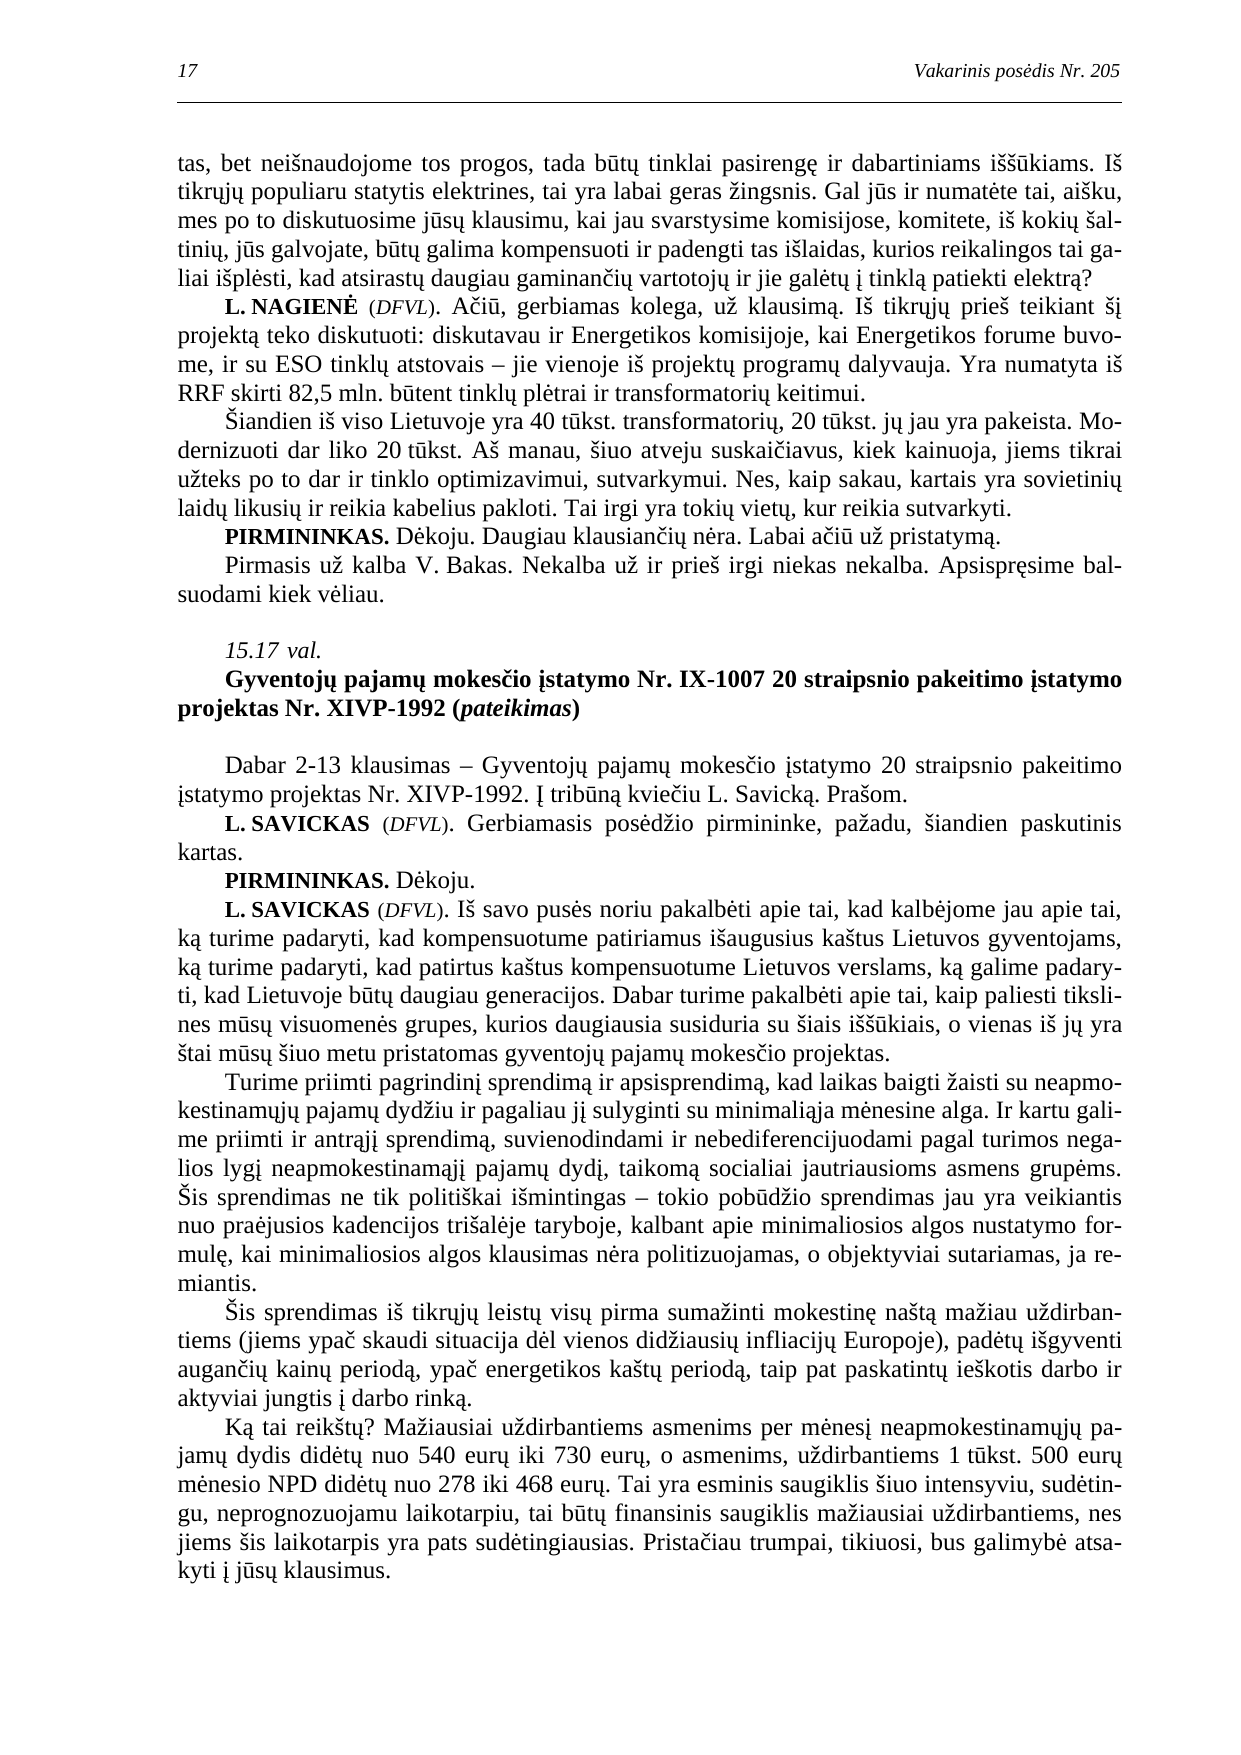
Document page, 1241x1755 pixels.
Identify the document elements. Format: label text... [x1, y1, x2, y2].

text PIRMININKAS. Dė­ko­ju. [177, 865, 1122, 894]
text L. SAVICKAS (DFVL). Iš sa­vo pu­sės no­riu pa­kal­bė­ti apie tai, kad kal­bė­jo­me jau apie tai, ką tu­ri­me pa­da­ry­ti, kad kom­pen­suo­tu­me pa­ti­ria­mus iš­au­gu­sius kaš­tus Lie­tu­vos gy­ven­to­jams, ką tu­ri­me pa­da­ry­ti, kad pa­tir­tus kaš­tus kom­pen­suo­tu­me Lie­tu­vos ver­slams, ką ga­li­me pa­da­ry­ti, kad Lie­tu­vo­je bū­tų dau­giau ge­ne­ra­ci­jos. Da­bar tu­ri­me pa­kal­bė­ti apie tai, kaip pa­lies­ti tiks­li­nes mū­sų vi­suo­me­nės gru­pes, ku­rios dau­giau­sia su­si­du­ria su šiais iš­šū­kiais, o vie­nas iš jų yra štai mū­sų šiuo me­tu pri­sta­to­mas gy­ven­to­jų pa­ja­mų mo­kes­čio pro­jek­tas. [177, 894, 1122, 1067]
text tas, bet ne­iš­nau­do­jo­me tos pro­gos, ta­da bū­tų tin­klai pa­si­ren­gę ir da­bar­ti­niams iš­šū­kiams. Iš tik­rų­jų po­pu­lia­ru sta­ty­tis elek­tri­nes, tai yra la­bai ge­ras žings­nis. Gal jūs ir nu­ma­tė­te tai, aiš­ku, mes po to dis­ku­tuo­si­me jū­sų klau­si­mu, kai jau svars­ty­si­me ko­mi­si­jo­se, ko­mi­te­te, iš ko­kių šal­ti­nių, jūs gal­vo­ja­te, bū­tų ga­li­ma kom­pen­suo­ti ir pa­deng­ti tas iš­lai­das, ku­rios rei­ka­lin­gos tai ga­liai iš­plės­ti, kad at­si­ras­tų dau­giau ga­mi­nan­čių var­to­to­jų ir jie ga­lė­tų į tin­klą pa­tiek­ti elek­trą? [177, 148, 1122, 291]
text L. NAGIENĖ (DFVL). Ačiū, ger­bia­mas ko­le­ga, už klau­si­mą. Iš tik­rų­jų prieš tei­kiant šį pro­jek­tą te­ko dis­ku­tuo­ti: dis­ku­ta­vau ir Ener­ge­ti­kos ko­mi­si­jo­je, kai Ener­ge­ti­kos fo­ru­me bu­vo­me, ir su ESO tin­klų at­sto­vais – jie vie­no­je iš pro­jek­tų pro­gra­mų da­ly­vau­ja. Yra nu­ma­ty­ta iš RRF skir­ti 82,5 mln. bū­tent tin­klų plėt­rai ir trans­for­ma­to­rių kei­ti­mui. [177, 291, 1122, 406]
text Da­bar 2-13 klau­si­mas – Gy­ven­to­jų pa­ja­mų mo­kes­čio įsta­ty­mo 20 straips­nio pa­kei­ti­mo įsta­ty­mo pro­jek­tas Nr. XIVP-1992. Į tri­bū­ną kvie­čiu L. Sa­vic­ką. Pra­šom. [177, 750, 1122, 808]
text PIRMININKAS. Dė­ko­ju. Dau­giau klau­sian­čių nė­ra. La­bai ačiū už pri­sta­ty­mą. [177, 521, 1122, 550]
text Pir­ma­sis už kal­ba V. Ba­kas. Ne­kal­ba už ir prieš ir­gi nie­kas ne­kal­ba. Ap­si­sprę­si­me bal­suo­da­mi kiek vė­liau. [177, 550, 1122, 608]
text Tu­ri­me pri­im­ti pa­grin­di­nį spren­di­mą ir ap­si­spren­di­mą, kad lai­kas baig­ti žais­ti su ne­ap­mo­kes­ti­na­mų­jų pa­ja­mų dy­džiu ir pa­ga­liau jį su­ly­gin­ti su mi­ni­ma­li­ą­ja mė­ne­si­ne al­ga. Ir kar­tu ga­li­me pri­im­ti ir ant­rą­jį spren­di­mą, su­vie­no­din­da­mi ir ne­be­di­fe­ren­ci­juo­da­mi pa­gal tu­ri­mos ne­ga­lios ly­gį ne­ap­mo­kes­ti­na­mą­jį pa­ja­mų dy­dį, tai­ko­mą so­cia­liai jaut­riau­sioms as­mens gru­pėms. Šis spren­di­mas ne tik po­li­tiš­kai iš­min­tin­gas – to­kio po­bū­džio spren­di­mas jau yra vei­kian­tis nuo pra­ėju­sios ka­den­ci­jos tri­ša­lė­je ta­ry­bo­je, kal­bant apie mi­ni­ma­lio­sios al­gos nu­sta­ty­mo for­mu­lę, kai mi­ni­ma­lio­sios al­gos klau­si­mas nė­ra po­li­ti­zuo­ja­mas, o ob­jek­ty­viai su­ta­ria­mas, ja re­mian­tis. [177, 1067, 1122, 1297]
text Gy­ven­to­jų pa­ja­mų mo­kes­čio įsta­ty­mo Nr. IX-1007 20 straips­nio pa­kei­ti­mo įsta­ty­mo pro­jek­tas Nr. XIVP-1992 (pa­tei­ki­mas) [177, 664, 1122, 722]
text 15.17 val. [224, 636, 1122, 664]
text L. SAVICKAS (DFVL). Ger­bia­ma­sis po­sė­džio pir­mi­nin­ke, pa­ža­du, šian­dien pas­ku­ti­nis kar­tas. [177, 808, 1122, 865]
text Ką tai reikš­tų? Ma­žiau­siai už­dir­ban­tiems as­me­nims per mė­ne­sį ne­ap­mo­kes­ti­na­mų­jų pa­jamų dy­dis di­dė­tų nuo 540 eu­rų iki 730 eu­rų, o as­me­nims, už­dir­ban­tiems 1 tūkst. 500 eu­rų mė­ne­sio NPD di­dė­tų nuo 278 iki 468 eu­rų. Tai yra es­mi­nis sau­gik­lis šiuo in­ten­sy­viu, su­dė­tin­gu, ne­prog­no­zuo­ja­mu lai­ko­tar­piu, tai bū­tų fi­nan­si­nis sau­gik­lis ma­žiau­siai už­dir­ban­tiems, nes jiems šis lai­ko­tar­pis yra pats su­dė­tin­giau­sias. Pri­sta­čiau trum­pai, ti­kiuo­si, bus ga­li­my­bė at­sa­ky­ti į jū­sų klau­si­mus. [177, 1412, 1122, 1584]
text Šis spren­di­mas iš tik­rų­jų leis­tų vi­sų pir­ma su­ma­žin­ti mo­kes­ti­nę naš­tą ma­žiau už­dir­ban­tiems (jiems ypač skau­di si­tu­a­ci­ja dėl vie­nos di­džiau­sių in­flia­ci­jų Eu­ro­po­je), pa­dė­tų iš­gy­ven­ti au­gan­čių kai­nų pe­ri­odą, ypač ener­ge­ti­kos kaš­tų pe­ri­odą, taip pat pa­ska­tin­tų ieš­ko­tis dar­bo ir ak­ty­viai jung­tis į dar­bo rin­ką. [177, 1297, 1122, 1412]
text Šian­dien iš vi­so Lie­tu­vo­je yra 40 tūkst. trans­for­ma­to­rių, 20 tūkst. jų jau yra pa­keis­ta. Mo­der­ni­zuo­ti dar li­ko 20 tūkst. Aš ma­nau, šiuo at­ve­ju su­skai­čia­vus, kiek kai­nuo­ja, jiems tik­rai už­teks po to dar ir tin­klo op­ti­mi­za­vi­mui, su­tvar­ky­mui. Nes, kaip sa­kau, kar­tais yra so­vie­ti­nių lai­dų li­ku­sių ir rei­kia ka­be­lius pa­klo­ti. Tai ir­gi yra to­kių vie­tų, kur rei­kia su­tvar­ky­ti. [177, 406, 1122, 521]
